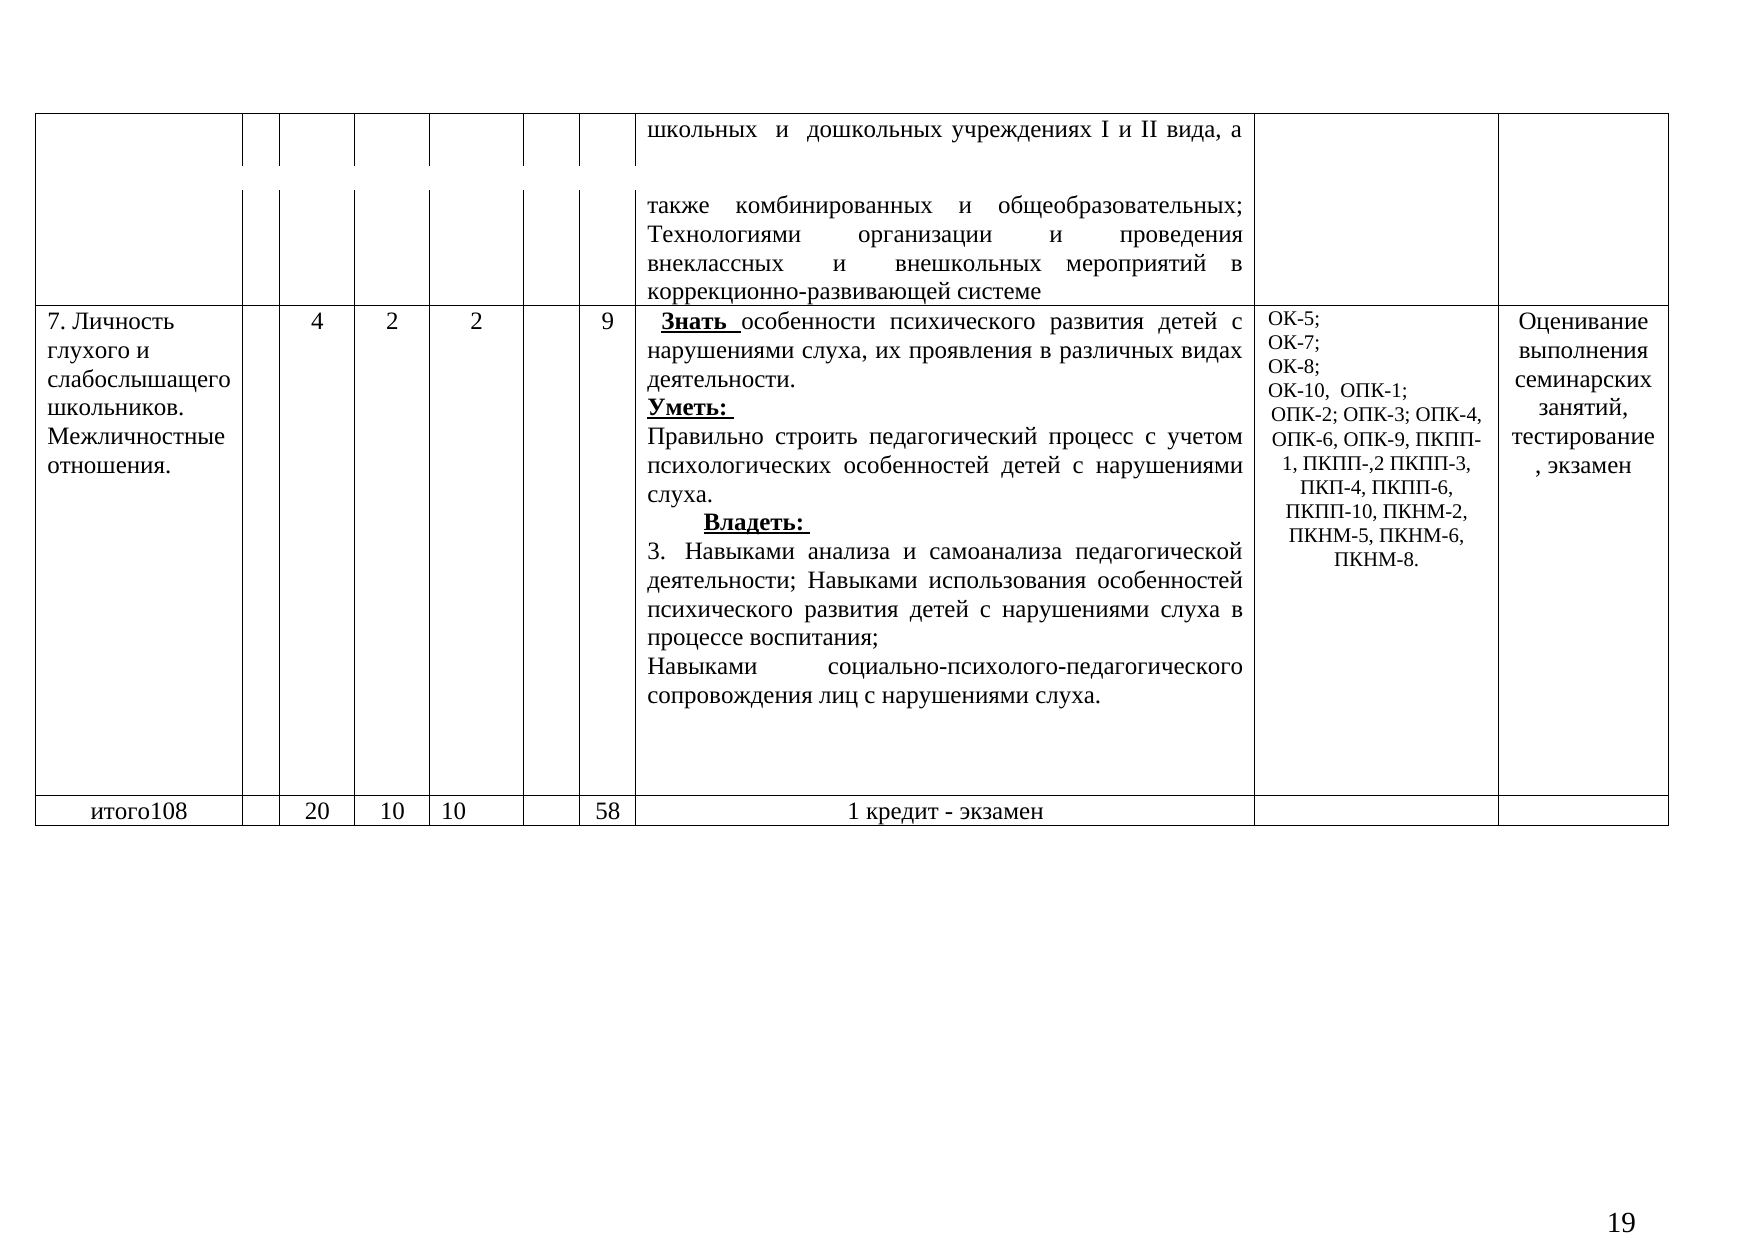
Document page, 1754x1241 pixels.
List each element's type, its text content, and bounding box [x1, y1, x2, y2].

table_cell Оценивание выполнения семинарских занятий, тестирование, экзамен [1499, 306, 1668, 795]
table_cell [430, 114, 523, 166]
table_cell 2 [355, 306, 429, 795]
table_cell школьных и дошкольных учреждениях I и II вида, а также комбинированных и общеобразовательных; Технологиями организации и проведения внеклассных и внешкольных мероприятий в коррекционно-развивающей системе [636, 114, 1254, 305]
table_cell [36, 114, 242, 305]
table_cell [1255, 114, 1498, 305]
table_cell [580, 190, 635, 305]
table_cell [355, 114, 429, 166]
table_cell [243, 190, 279, 305]
table_cell [355, 190, 429, 305]
table_cell 2 [430, 306, 523, 795]
table_cell 1 кредит - экзамен [636, 796, 1254, 825]
table_cell [280, 190, 354, 305]
table_cell [524, 190, 579, 305]
table_cell [524, 306, 579, 795]
table_cell [1499, 114, 1668, 305]
table_cell [280, 114, 354, 166]
table_cell 20 [280, 796, 354, 825]
table_cell 7. Личность глухого и слабослышащего школьников. Межличностные отношения. [36, 306, 242, 795]
table_cell [524, 796, 579, 825]
table_cell [1255, 796, 1498, 825]
table_cell [243, 114, 279, 166]
table_cell [243, 306, 279, 795]
table_cell 4 [280, 306, 354, 795]
table_cell 10 [355, 796, 429, 825]
table_cell [580, 114, 635, 166]
table_cell [430, 190, 523, 305]
table_cell Знать особенности психического развития детей с нарушениями слуха, их проявления в различных видах деятельности. Уметь: Правильно строить педагогический процесс с учетом психологических особенностей детей с нарушениями слуха. Владеть: Навыками анализа и самоанализа педагогической деятельности; Навыками использования особенностей психического развития детей с нарушениями слуха в процессе воспитания; Навыками социально-психолого-педагогического сопровождения лиц с нарушениями слуха. [636, 306, 1254, 795]
table_cell [1499, 796, 1668, 825]
table_cell [243, 796, 279, 825]
table_cell 9 [580, 306, 635, 795]
table_cell ОК-5; ОК-7; ОК-8; ОК-10, ОПК-1; ОПК-2; ОПК-3; ОПК-4, ОПК-6, ОПК-9, ПКПП-1, ПКПП-,2 ПКПП-3, ПКП-4, ПКПП-6, ПКПП-10, ПКНМ-2, ПКНМ-5, ПКНМ-6, ПКНМ-8. [1255, 306, 1498, 795]
table_cell 10 [430, 796, 523, 825]
table_cell [524, 114, 579, 166]
table_cell итого108 [36, 796, 242, 825]
table_cell 58 [580, 796, 635, 825]
